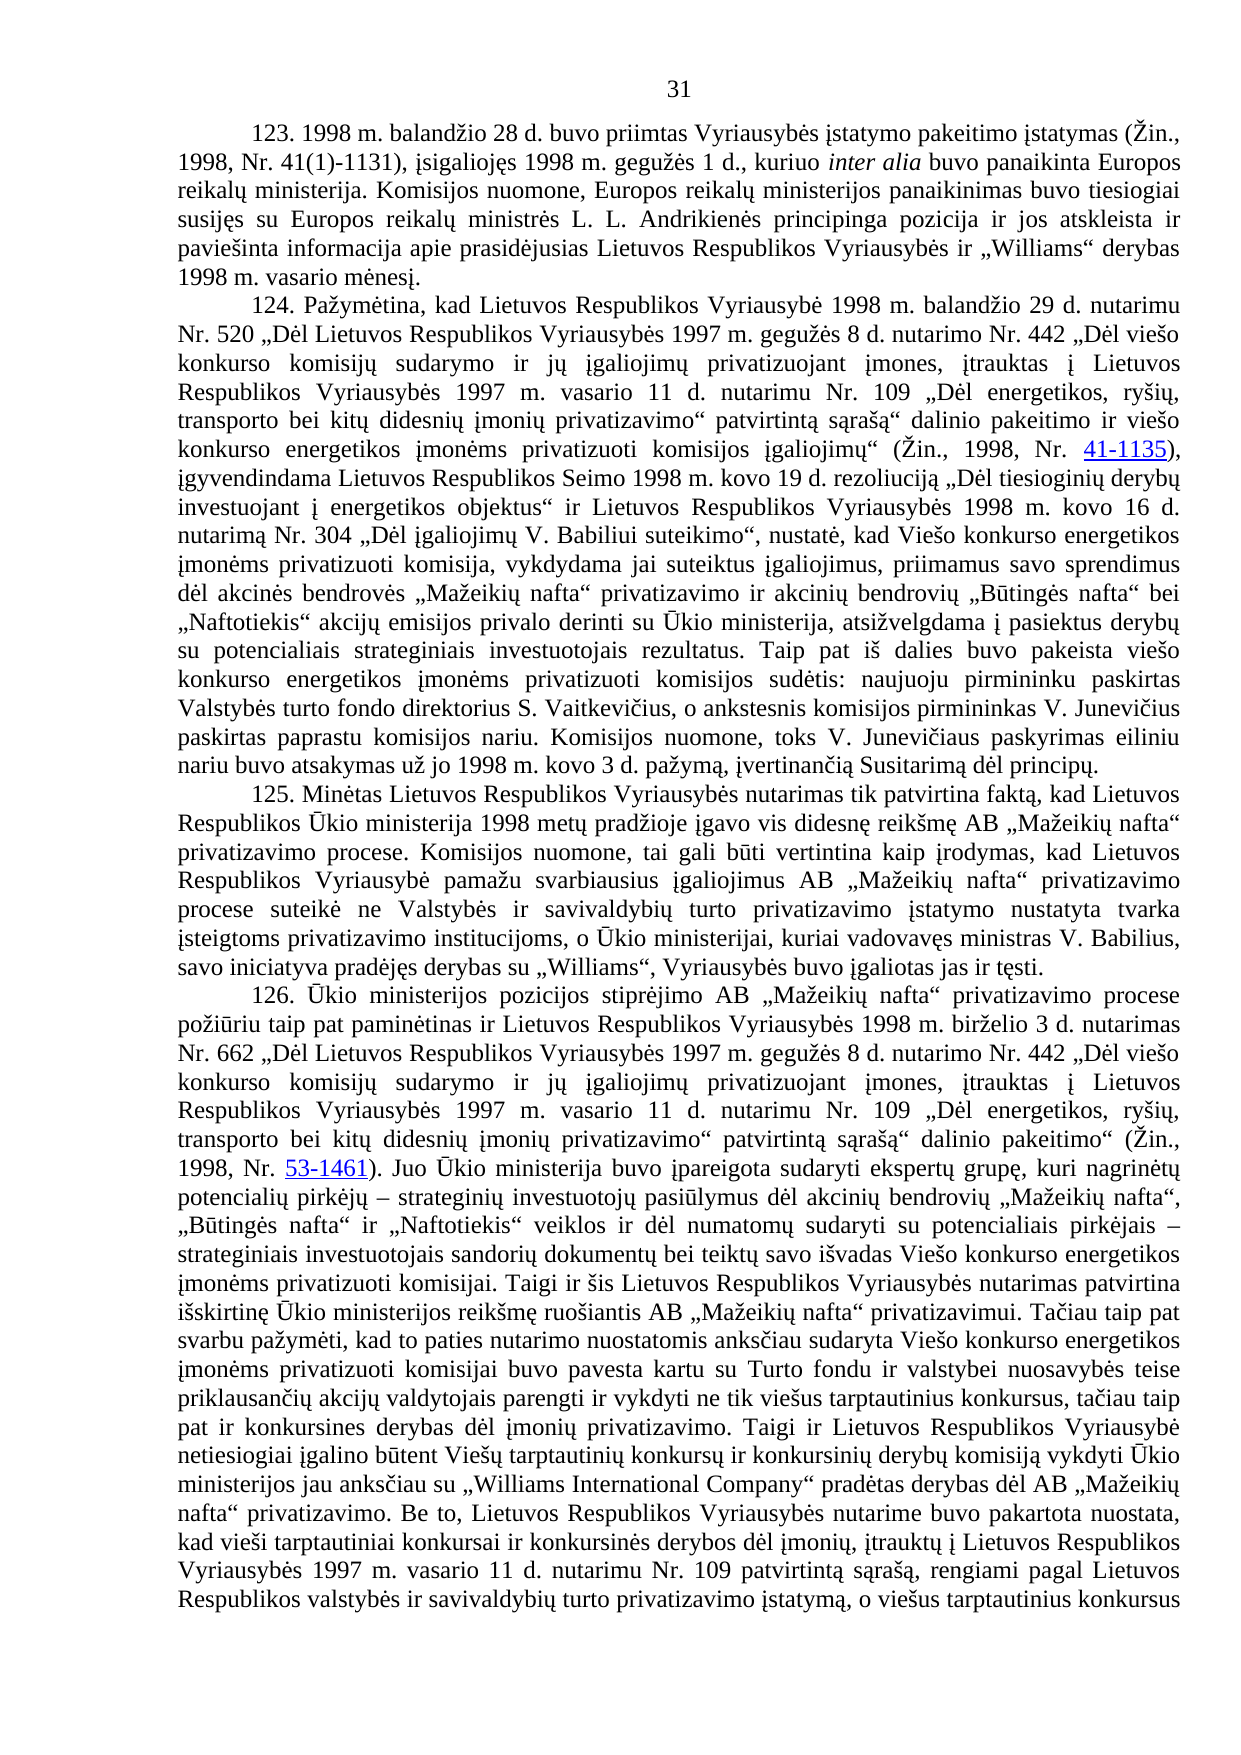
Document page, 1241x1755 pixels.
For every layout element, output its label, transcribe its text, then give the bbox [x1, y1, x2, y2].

text 126. Ūkio ministerijos pozicijos stiprėjimo AB „Mažeikių nafta“ privatizavimo procese požiūriu taip pat paminėtinas ir Lietuvos Respublikos Vyriausybės 1998 m. birželio 3 d. nutarimas Nr. 662 „Dėl Lietuvos Respublikos Vyriausybės 1997 m. gegužės 8 d. nutarimo Nr. 442 „Dėl viešo konkurso komisijų sudarymo ir jų įgaliojimų privatizuojant įmones, įtrauktas į Lietuvos Respublikos Vyriausybės 1997 m. vasario 11 d. nutarimu Nr. 109 „Dėl energetikos, ryšių, transporto bei kitų didesnių įmonių privatizavimo“ patvirtintą sąrašą“ dalinio pakeitimo“ (Žin., 1998, Nr. 53-1461). Juo Ūkio ministerija buvo įpareigota sudaryti ekspertų grupę, kuri nagrinėtų potencialių pirkėjų – strateginių investuotojų pasiūlymus dėl akcinių bendrovių „Mažeikių nafta“, „Būtingės nafta“ ir „Naftotiekis“ veiklos ir dėl numatomų sudaryti su potencialiais pirkėjais – strateginiais investuotojais sandorių dokumentų bei teiktų savo išvadas Viešo konkurso energetikos įmonėms privatizuoti komisijai. Taigi ir šis Lietuvos Respublikos Vyriausybės nutarimas patvirtina išskirtinę Ūkio ministerijos reikšmę ruošiantis AB „Mažeikių nafta“ privatizavimui. Tačiau taip pat svarbu pažymėti, kad to paties nutarimo nuostatomis anksčiau sudaryta Viešo konkurso energetikos įmonėms privatizuoti komisijai buvo pavesta kartu su Turto fondu ir valstybei nuosavybės teise priklausančių akcijų valdytojais parengti ir vykdyti ne tik viešus tarptautinius konkursus, tačiau taip pat ir konkursines derybas dėl įmonių privatizavimo. Taigi ir Lietuvos Respublikos Vyriausybė netiesiogiai įgalino būtent Viešų tarptautinių konkursų ir konkursinių derybų komisiją vykdyti Ūkio ministerijos jau anksčiau su „Williams International Company“ pradėtas derybas dėl AB „Mažeikių nafta“ privatizavimo. Be to, Lietuvos Respublikos Vyriausybės nutarime buvo pakartota nuostata, kad vieši tarptautiniai konkursai ir konkursinės derybos dėl įmonių, įtrauktų į Lietuvos Respublikos Vyriausybės 1997 m. vasario 11 d. nutarimu Nr. 109 patvirtintą sąrašą, rengiami pagal Lietuvos Respublikos valstybės ir savivaldybių turto privatizavimo įstatymą, o viešus tarptautinius konkursus [177, 981, 1181, 1613]
text 124. Pažymėtina, kad Lietuvos Respublikos Vyriausybė 1998 m. balandžio 29 d. nutarimu Nr. 520 „Dėl Lietuvos Respublikos Vyriausybės 1997 m. gegužės 8 d. nutarimo Nr. 442 „Dėl viešo konkurso komisijų sudarymo ir jų įgaliojimų privatizuojant įmones, įtrauktas į Lietuvos Respublikos Vyriausybės 1997 m. vasario 11 d. nutarimu Nr. 109 „Dėl energetikos, ryšių, transporto bei kitų didesnių įmonių privatizavimo“ patvirtintą sąrašą“ dalinio pakeitimo ir viešo konkurso energetikos įmonėms privatizuoti komisijos įgaliojimų“ (Žin., 1998, Nr. 41-1135), įgyvendindama Lietuvos Respublikos Seimo 1998 m. kovo 19 d. rezoliuciją „Dėl tiesioginių derybų investuojant į energetikos objektus“ ir Lietuvos Respublikos Vyriausybės 1998 m. kovo 16 d. nutarimą Nr. 304 „Dėl įgaliojimų V. Babiliui suteikimo“, nustatė, kad Viešo konkurso energetikos įmonėms privatizuoti komisija, vykdydama jai suteiktus įgaliojimus, priimamus savo sprendimus dėl akcinės bendrovės „Mažeikių nafta“ privatizavimo ir akcinių bendrovių „Būtingės nafta“ bei „Naftotiekis“ akcijų emisijos privalo derinti su Ūkio ministerija, atsižvelgdama į pasiektus derybų su potencialiais strateginiais investuotojais rezultatus. Taip pat iš dalies buvo pakeista viešo konkurso energetikos įmonėms privatizuoti komisijos sudėtis: naujuoju pirmininku paskirtas Valstybės turto fondo direktorius S. Vaitkevičius, o ankstesnis komisijos pirmininkas V. Junevičius paskirtas paprastu komisijos nariu. Komisijos nuomone, toks V. Junevičiaus paskyrimas eiliniu nariu buvo atsakymas už jo 1998 m. kovo 3 d. pažymą, įvertinančią Susitarimą dėl principų. [177, 291, 1181, 779]
text 125. Minėtas Lietuvos Respublikos Vyriausybės nutarimas tik patvirtina faktą, kad Lietuvos Respublikos Ūkio ministerija 1998 metų pradžioje įgavo vis didesnę reikšmę AB „Mažeikių nafta“ privatizavimo procese. Komisijos nuomone, tai gali būti vertintina kaip įrodymas, kad Lietuvos Respublikos Vyriausybė pamažu svarbiausius įgaliojimus AB „Mažeikių nafta“ privatizavimo procese suteikė ne Valstybės ir savivaldybių turto privatizavimo įstatymo nustatyta tvarka įsteigtoms privatizavimo institucijoms, o Ūkio ministerijai, kuriai vadovavęs ministras V. Babilius, savo iniciatyva pradėjęs derybas su „Williams“, Vyriausybės buvo įgaliotas jas ir tęsti. [177, 779, 1181, 981]
text 123. 1998 m. balandžio 28 d. buvo priimtas Vyriausybės įstatymo pakeitimo įstatymas (Žin., 1998, Nr. 41(1)-1131), įsigaliojęs 1998 m. gegužės 1 d., kuriuo inter alia buvo panaikinta Europos reikalų ministerija. Komisijos nuomone, Europos reikalų ministerijos panaikinimas buvo tiesiogiai susijęs su Europos reikalų ministrės L. L. Andrikienės principinga pozicija ir jos atskleista ir paviešinta informacija apie prasidėjusias Lietuvos Respublikos Vyriausybės ir „Williams“ derybas 1998 m. vasario mėnesį. [177, 118, 1181, 291]
